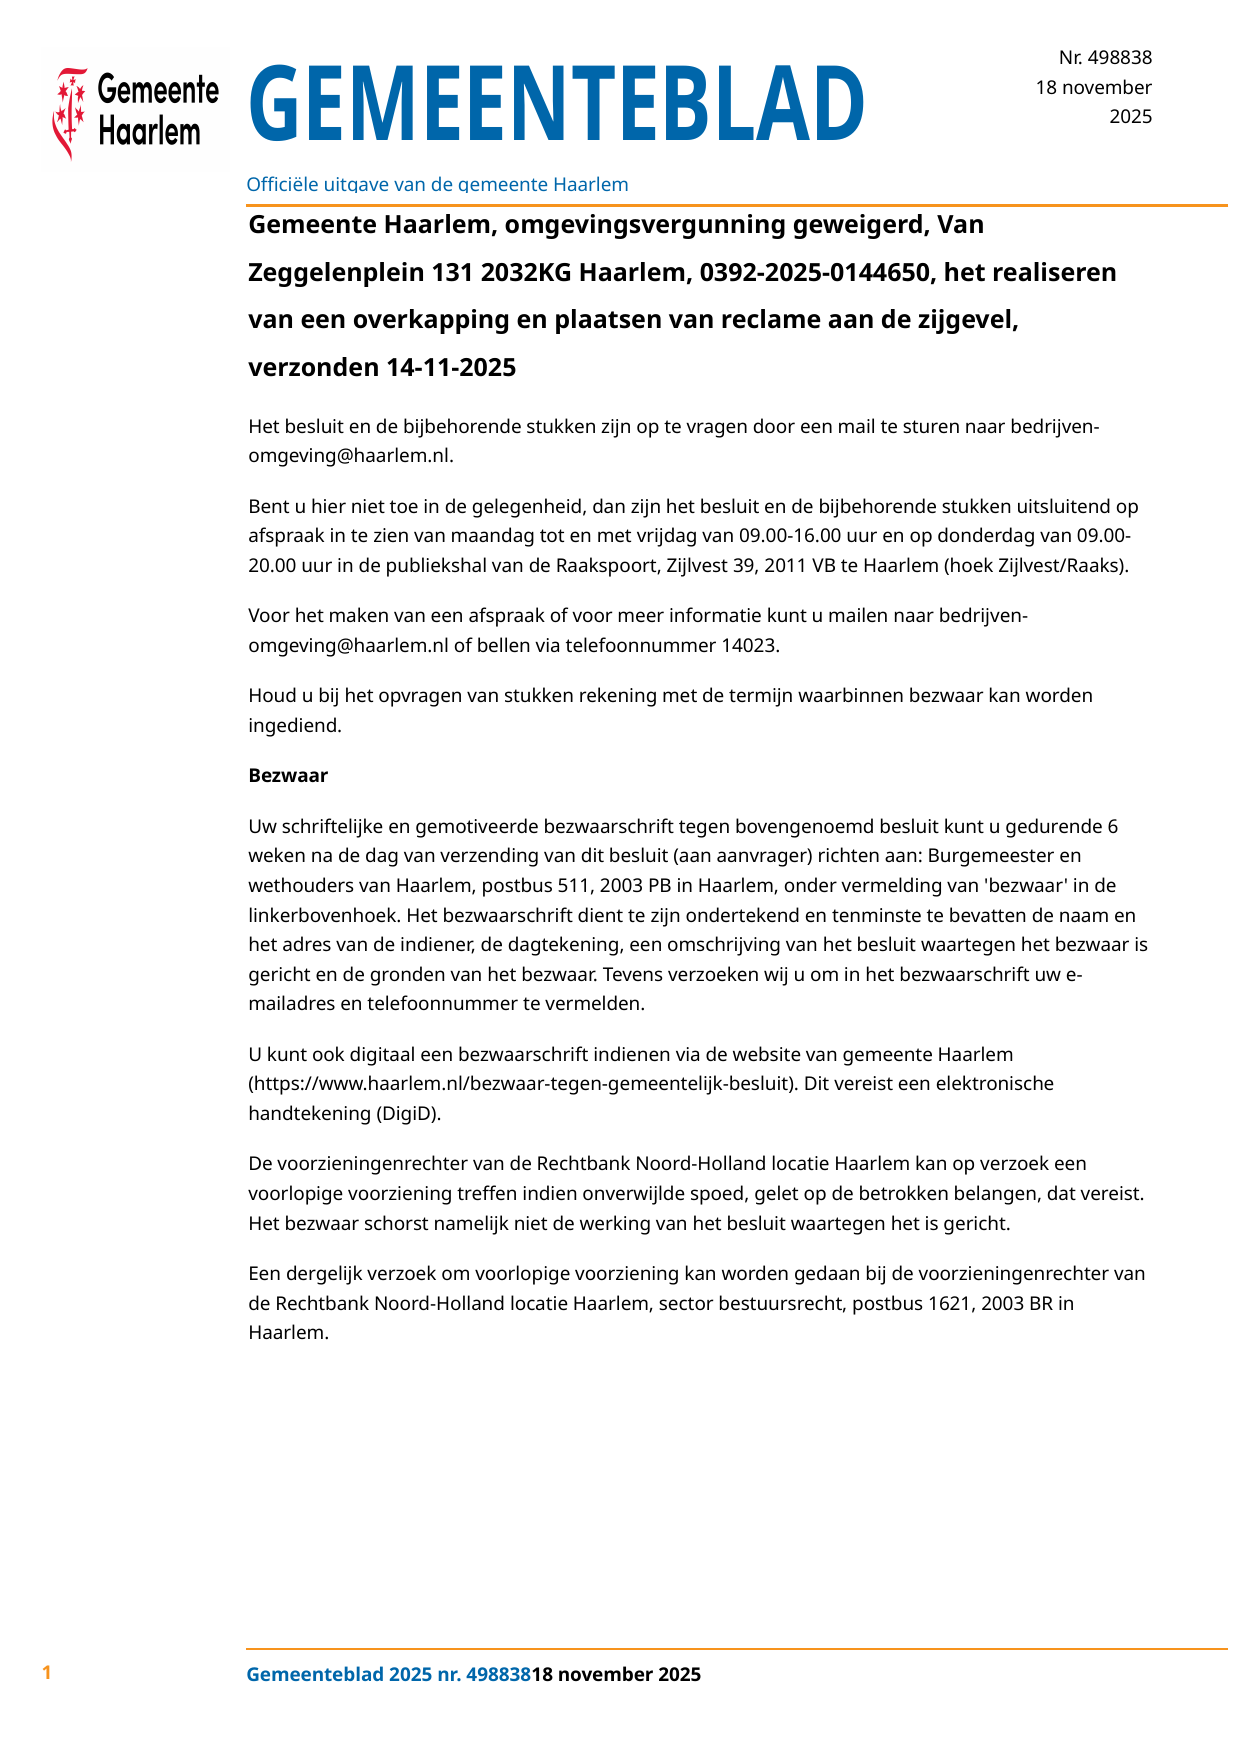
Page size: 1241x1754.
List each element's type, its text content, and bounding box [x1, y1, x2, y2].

text Houd u bij het opvragen van stukken rekening met de termijn waarbinnen bezwaar kan worden ingediend. [248, 683, 1152, 738]
text Bent u hier niet toe in de gelegenheid, dan zijn het besluit en de bijbehorende stukken uitsluitend op afspraak in te zien van maandag tot en met vrijdag van 09.00-16.00 uur en op donderdag van 09.00-20.00 uur in de publiekshal van de Raakspoort, Zijlvest 39, 2011 VB te Haarlem (hoek Zijlvest/Raaks). [248, 493, 1152, 578]
text De voorzieningenrechter van de Rechtbank Noord-Holland locatie Haarlem kan op verzoek een voorlopige voorziening treffen indien onverwijlde spoed, gelet op de betrokken belangen, dat vereist. Het bezwaar schorst namelijk niet de werking van het besluit waartegen het is gericht. [248, 1151, 1152, 1236]
text Het besluit en de bijbehorende stukken zijn op te vragen door een mail te sturen naar bedrijven-omgeving@haarlem.nl. [248, 413, 1152, 468]
text Voor het maken van een afspraak of voor meer informatie kunt u mailen naar bedrijven-omgeving@haarlem.nl of bellen via telefoonnummer 14023. [248, 603, 1152, 658]
text Gemeente Haarlem, omgevingsvergunning geweigerd, Van Zeggelenplein 131 2032KG Haarlem, 0392-2025-0144650, het realiseren van een overkapping en plaatsen van reclame aan de zijgevel, verzonden 14-11-2025 [248, 207, 1152, 384]
text U kunt ook digitaal een bezwaarschrift indienen via de website van gemeente Haarlem (https://www.haarlem.nl/bezwaar-tegen-gemeentelijk-besluit). Dit vereist een elektronische handtekening (DigiD). [248, 1041, 1152, 1126]
text Bezwaar [248, 763, 1152, 788]
text Een dergelijk verzoek om voorlopige voorziening kan worden gedaan bij de voorzieningenrechter van de Rechtbank Noord-Holland locatie Haarlem, sector bestuursrecht, postbus 1621, 2003 BR in Haarlem. [248, 1260, 1152, 1345]
picture [41, 47, 231, 172]
text Uw schriftelijke en gemotiveerde bezwaarschrift tegen bovengenoemd besluit kunt u gedurende 6 weken na de dag van verzending van dit besluit (aan aanvrager) richten aan: Burgemeester en wethouders van Haarlem, postbus 511, 2003 PB in Haarlem, onder vermelding van 'bezwaar' in de linkerbovenhoek. Het bezwaarschrift dient te zijn ondertekend en tenminste te bevatten de naam en het adres van de indiener, de dagtekening, een omschrijving van het besluit waartegen het bezwaar is gericht en de gronden van het bezwaar. Tevens verzoeken wij u om in het bezwaarschrift uw e-mailadres en telefoonnummer te vermelden. [248, 813, 1152, 1016]
